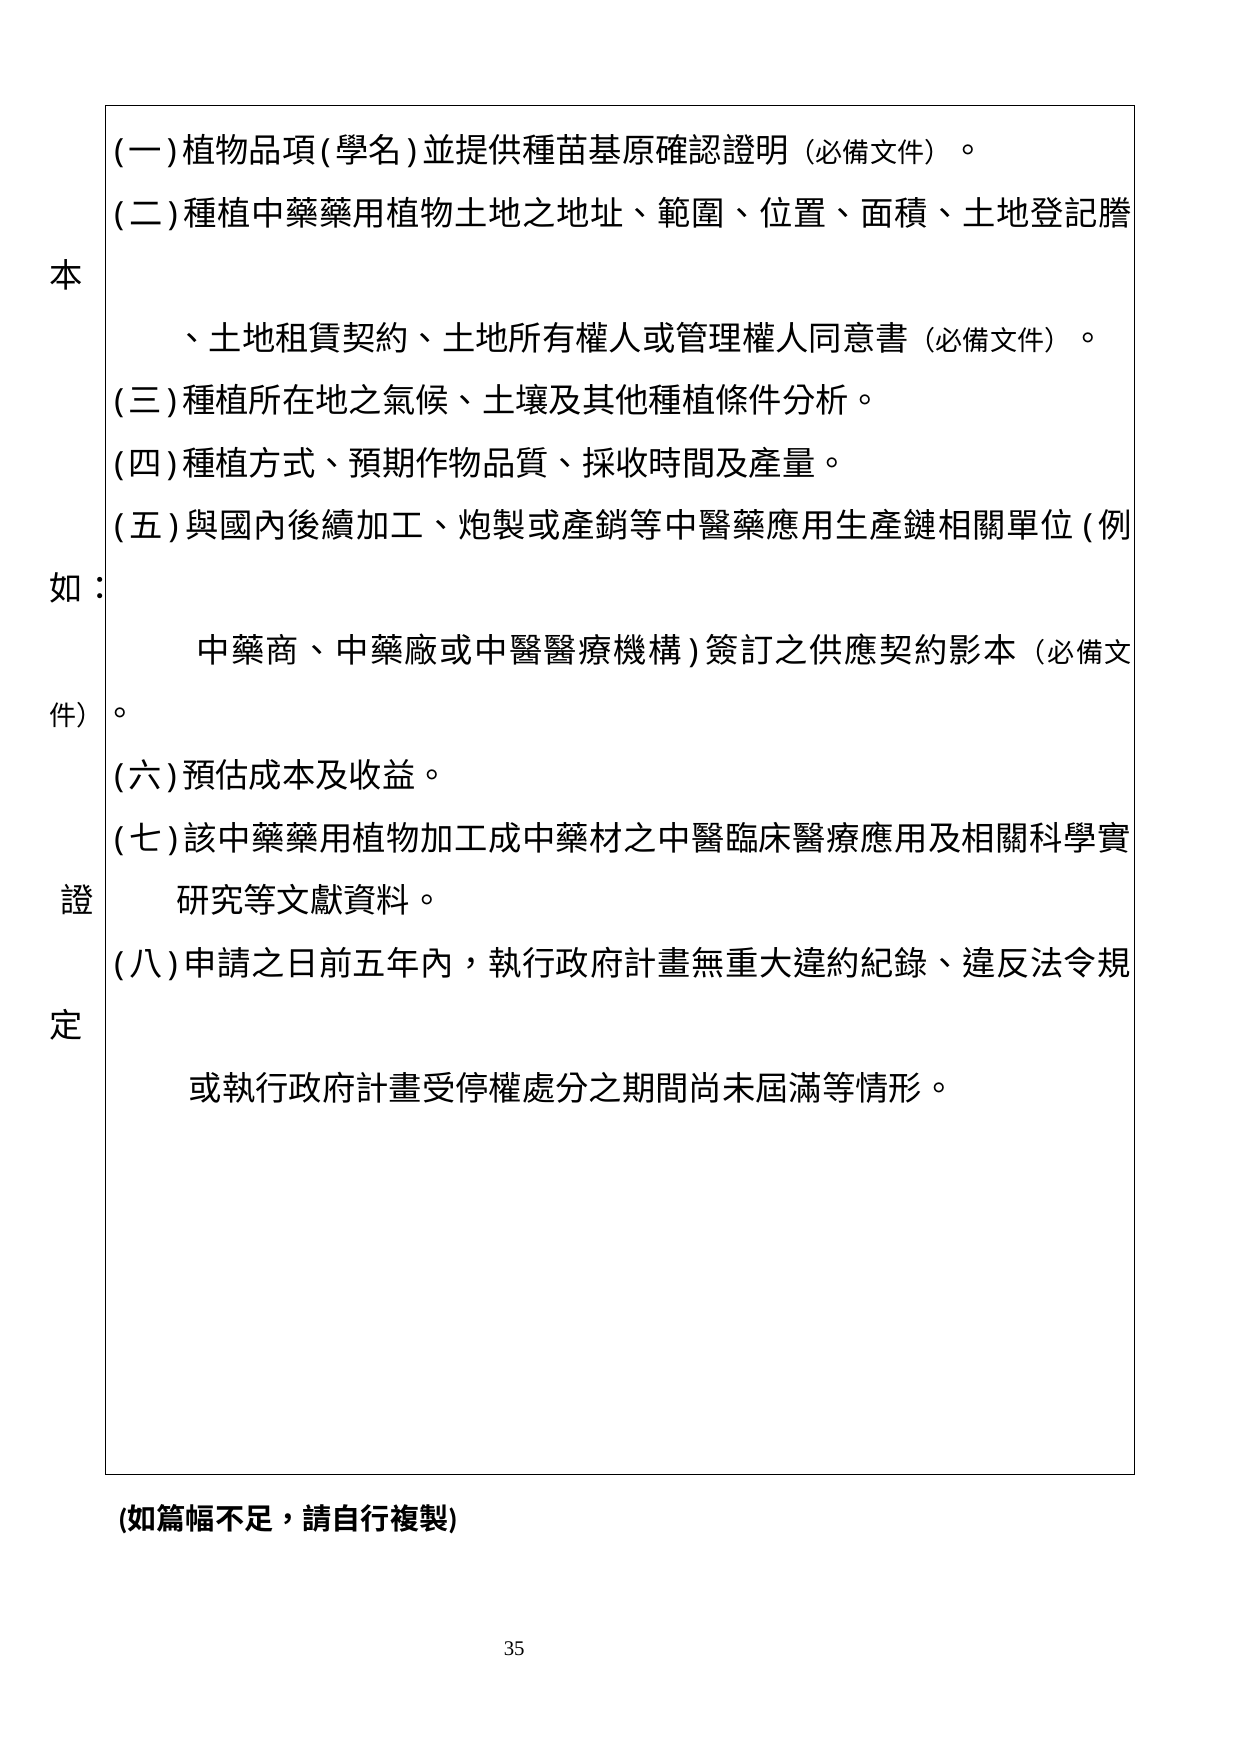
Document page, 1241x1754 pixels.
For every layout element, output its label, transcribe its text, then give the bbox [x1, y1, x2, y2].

text (如篇幅不足，請自行複製) [118, 1475, 1116, 1537]
table_header (一)植物品項(學名)並提供種苗基原確認證明（必備文件）。 (二)種植中藥藥用植物土地之地址、範圍、位置、面積、土地登記謄本 、土地租賃契約、土地所有權人或管理權人同意書（必備文件）。 (三)種植所在地之氣候、土壤及其他種植條件分析。 (四)種植方式、預期作物品質、採收時間及產量。 (五)與國內後續加工、炮製或產銷等中醫藥應用生產鏈相關單位(例如： 中藥商、中藥廠或中醫醫療機構)簽訂之供應契約影本（必備文件）。 (六)預估成本及收益。 (七)該中藥藥用植物加工成中藥材之中醫臨床醫療應用及相關科學實證 研究等文獻資料。 (八)申請之日前五年內，執行政府計畫無重大違約紀錄、違反法令規定 或執行政府計畫受停權處分之期間尚未屆滿等情形。 [106, 106, 1134, 1474]
